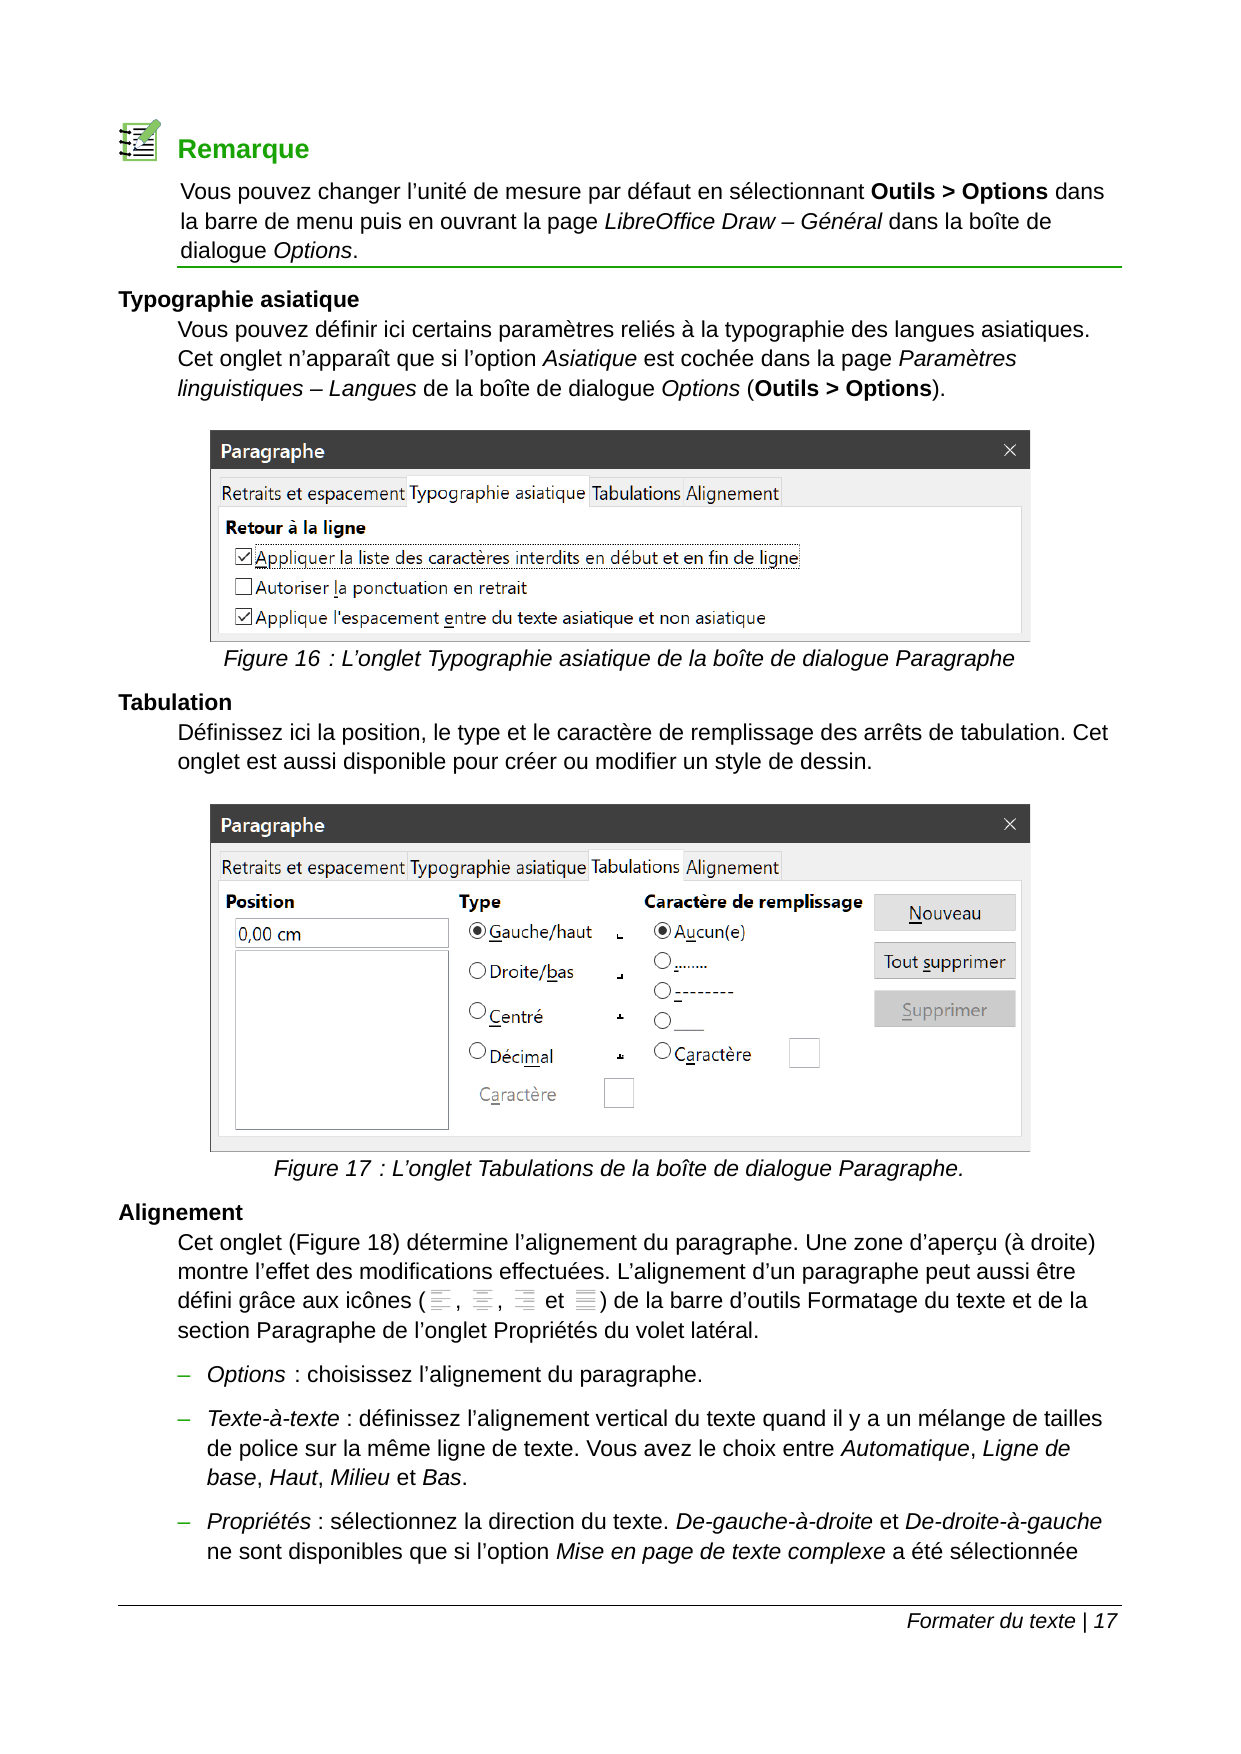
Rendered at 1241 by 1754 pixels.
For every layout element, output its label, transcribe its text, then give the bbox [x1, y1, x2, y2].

list Vous pouvez définir ici certains paramètres reliés à la typographie des langues asiatiques. Cet onglet n’apparaît que si l’option Asiatique est cochée dans la page Paramètres linguistiques – Langues de la boîte de dialogue Options (Outils > Options). [177, 312, 1122, 401]
picture [210, 430, 1031, 642]
subtitle Typographie asiatique [118, 283, 1122, 312]
list Définissez ici la position, le type et le caractère de remplissage des arrêts de tabulation. Cet onglet est aussi disponible pour créer ou modifier un style de dessin. [177, 716, 1122, 775]
subtitle Tabulation [118, 686, 1122, 716]
text Vous pouvez changer l’unité de mesure par défaut en sélectionnant Outils > Options dans la barre de menu puis en ouvrant la page LibreOffice Draw – Général dans la boîte de dialogue Options. [177, 172, 1122, 266]
list Texte-à-texte : définissez l’alignement vertical du texte quand il y a un mélange de tailles de police sur la même ligne de texte. Vous avez le choix entre Automatique, Ligne de base, Haut, Milieu et Bas. [177, 1402, 1122, 1491]
list Remarque [118, 118, 1122, 164]
text Figure 16 : L’onglet Typographie asiatique de la boîte de dialogue Paragraphe [118, 642, 1122, 671]
list Cet onglet (Figure 18) détermine l’alignement du paragraphe. Une zone d’aperçu (à droite) montre l’effet des modifications effectuées. L’alignement d’un paragraphe peut aussi être défini grâce aux icônes (, , et ) de la barre d’outils Formatage du texte et de la section Paragraphe de l’onglet Propriétés du volet latéral. [177, 1225, 1122, 1343]
list Propriétés : sélectionnez la direction du texte. De-gauche-à-droite et De-droite-à-gauche ne sont disponibles que si l’option Mise en page de texte complexe a été sélectionnée [177, 1505, 1122, 1564]
text Figure 17 : L’onglet Tabulations de la boîte de dialogue Paragraphe. [118, 1152, 1122, 1181]
subtitle Alignement [118, 1196, 1122, 1225]
picture [210, 804, 1031, 1152]
list Options : choisissez l’alignement du paragraphe. [177, 1358, 1122, 1387]
